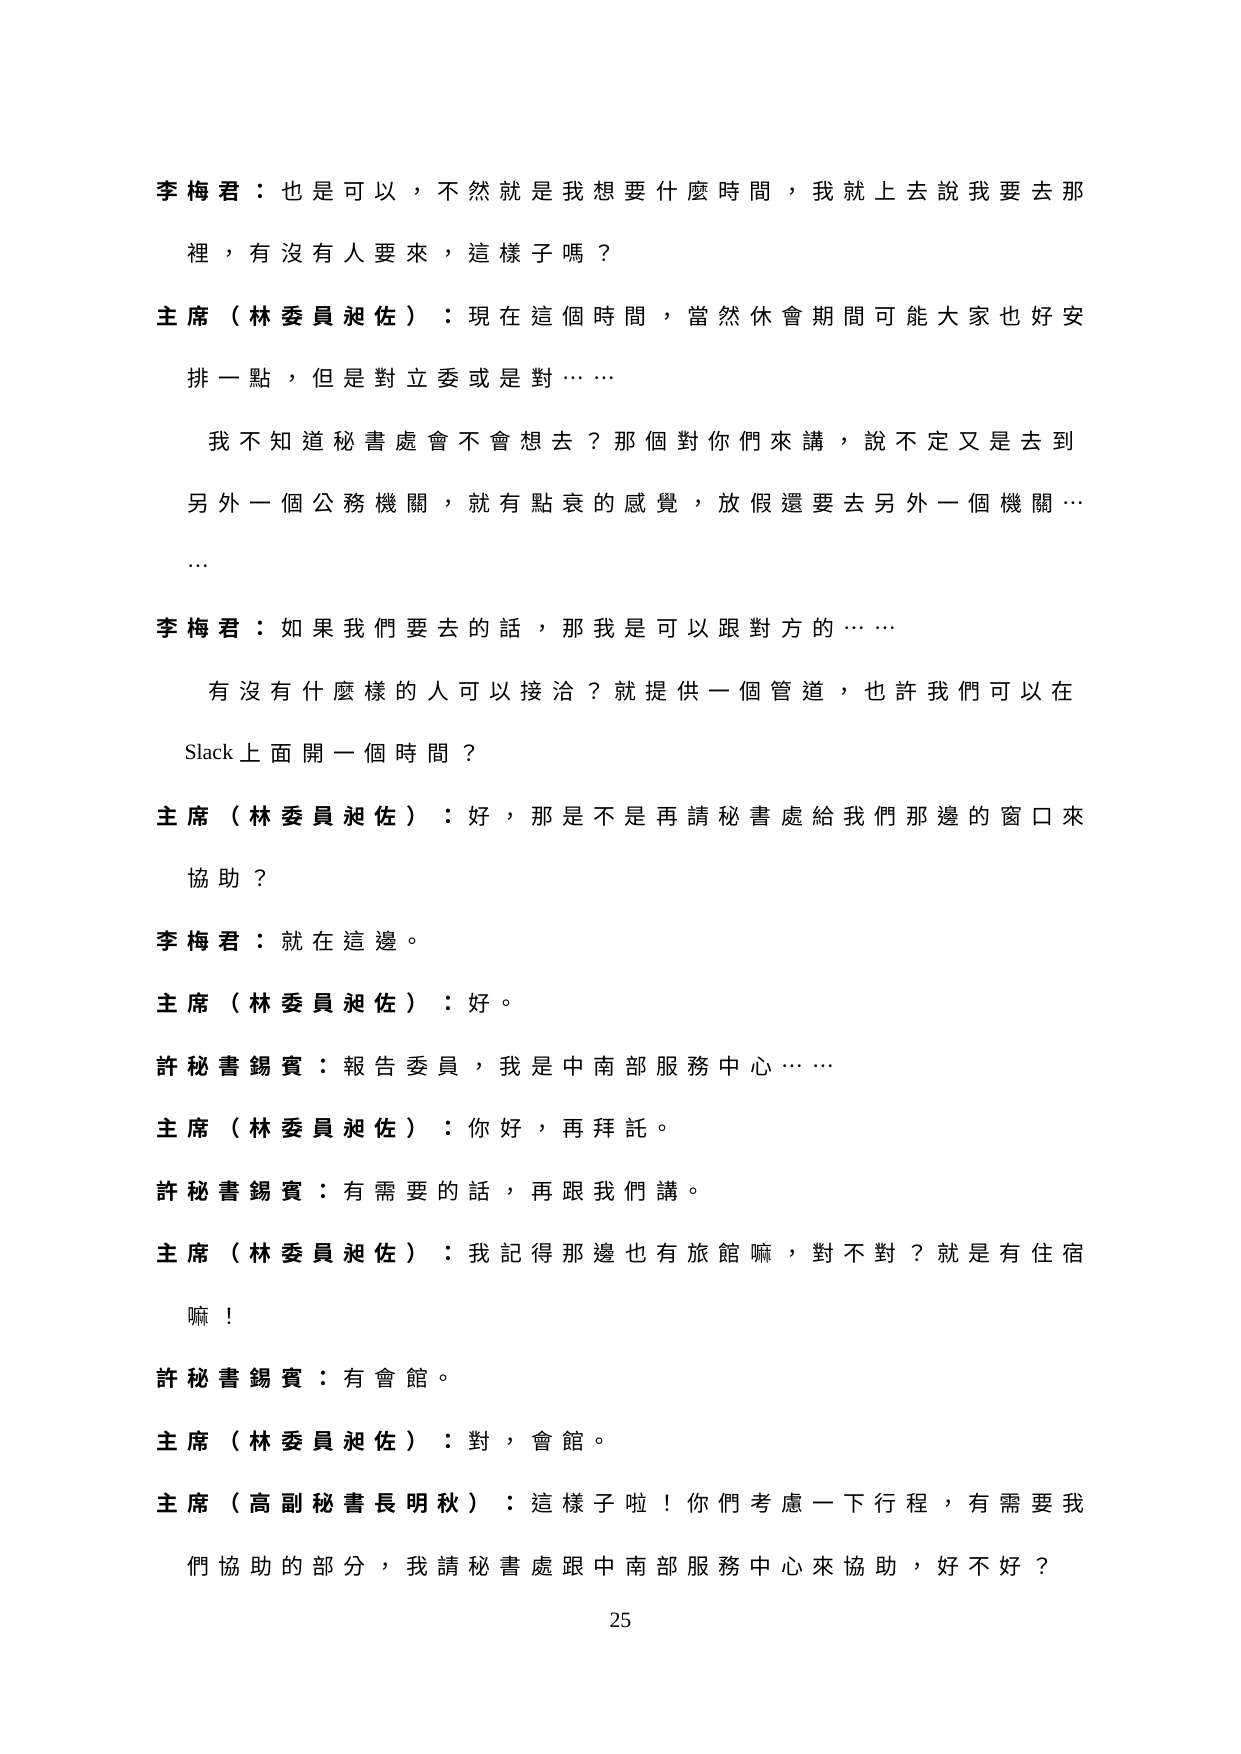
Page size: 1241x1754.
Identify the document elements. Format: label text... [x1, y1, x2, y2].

text 許秘書錫賓：報告委員，我是中南部服務中心…… [151, 1033, 1089, 1096]
text 主席（高副秘書長明秋）：這樣子啦！你們考慮一下行程，有需要我們協助的部分，我請秘書處跟中南部服務中心來協助，好不好？ [151, 1471, 1089, 1596]
text 許秘書錫賓：有需要的話，再跟我們講。 [151, 1158, 1089, 1221]
text 主席（林委員昶佐）：你好，再拜託。 [151, 1096, 1089, 1158]
text 李梅君：也是可以，不然就是我想要什麼時間，我就上去說我要去那裡，有沒有人要來，這樣子嗎？ [151, 158, 1089, 283]
text 我不知道秘書處會不會想去？那個對你們來講，說不定又是去到另外一個公務機關，就有點衰的感覺，放假還要去另外一個機關…… [173, 408, 1089, 596]
text 有沒有什麼樣的人可以接洽？就提供一個管道，也許我們可以在Slack上面開一個時間？ [173, 658, 1089, 783]
text 李梅君：就在這邊。 [151, 908, 1089, 971]
text 主席（林委員昶佐）：對，會館。 [151, 1408, 1089, 1471]
text 李梅君：如果我們要去的話，那我是可以跟對方的…… [151, 596, 1089, 658]
text 主席（林委員昶佐）：好。 [151, 971, 1089, 1033]
text 主席（林委員昶佐）：我記得那邊也有旅館嘛，對不對？就是有住宿嘛！ [151, 1221, 1089, 1346]
text 主席（林委員昶佐）：好，那是不是再請秘書處給我們那邊的窗口來協助？ [151, 783, 1089, 908]
text 許秘書錫賓：有會館。 [151, 1346, 1089, 1408]
text 主席（林委員昶佐）：現在這個時間，當然休會期間可能大家也好安排一點，但是對立委或是對…… [151, 283, 1089, 408]
